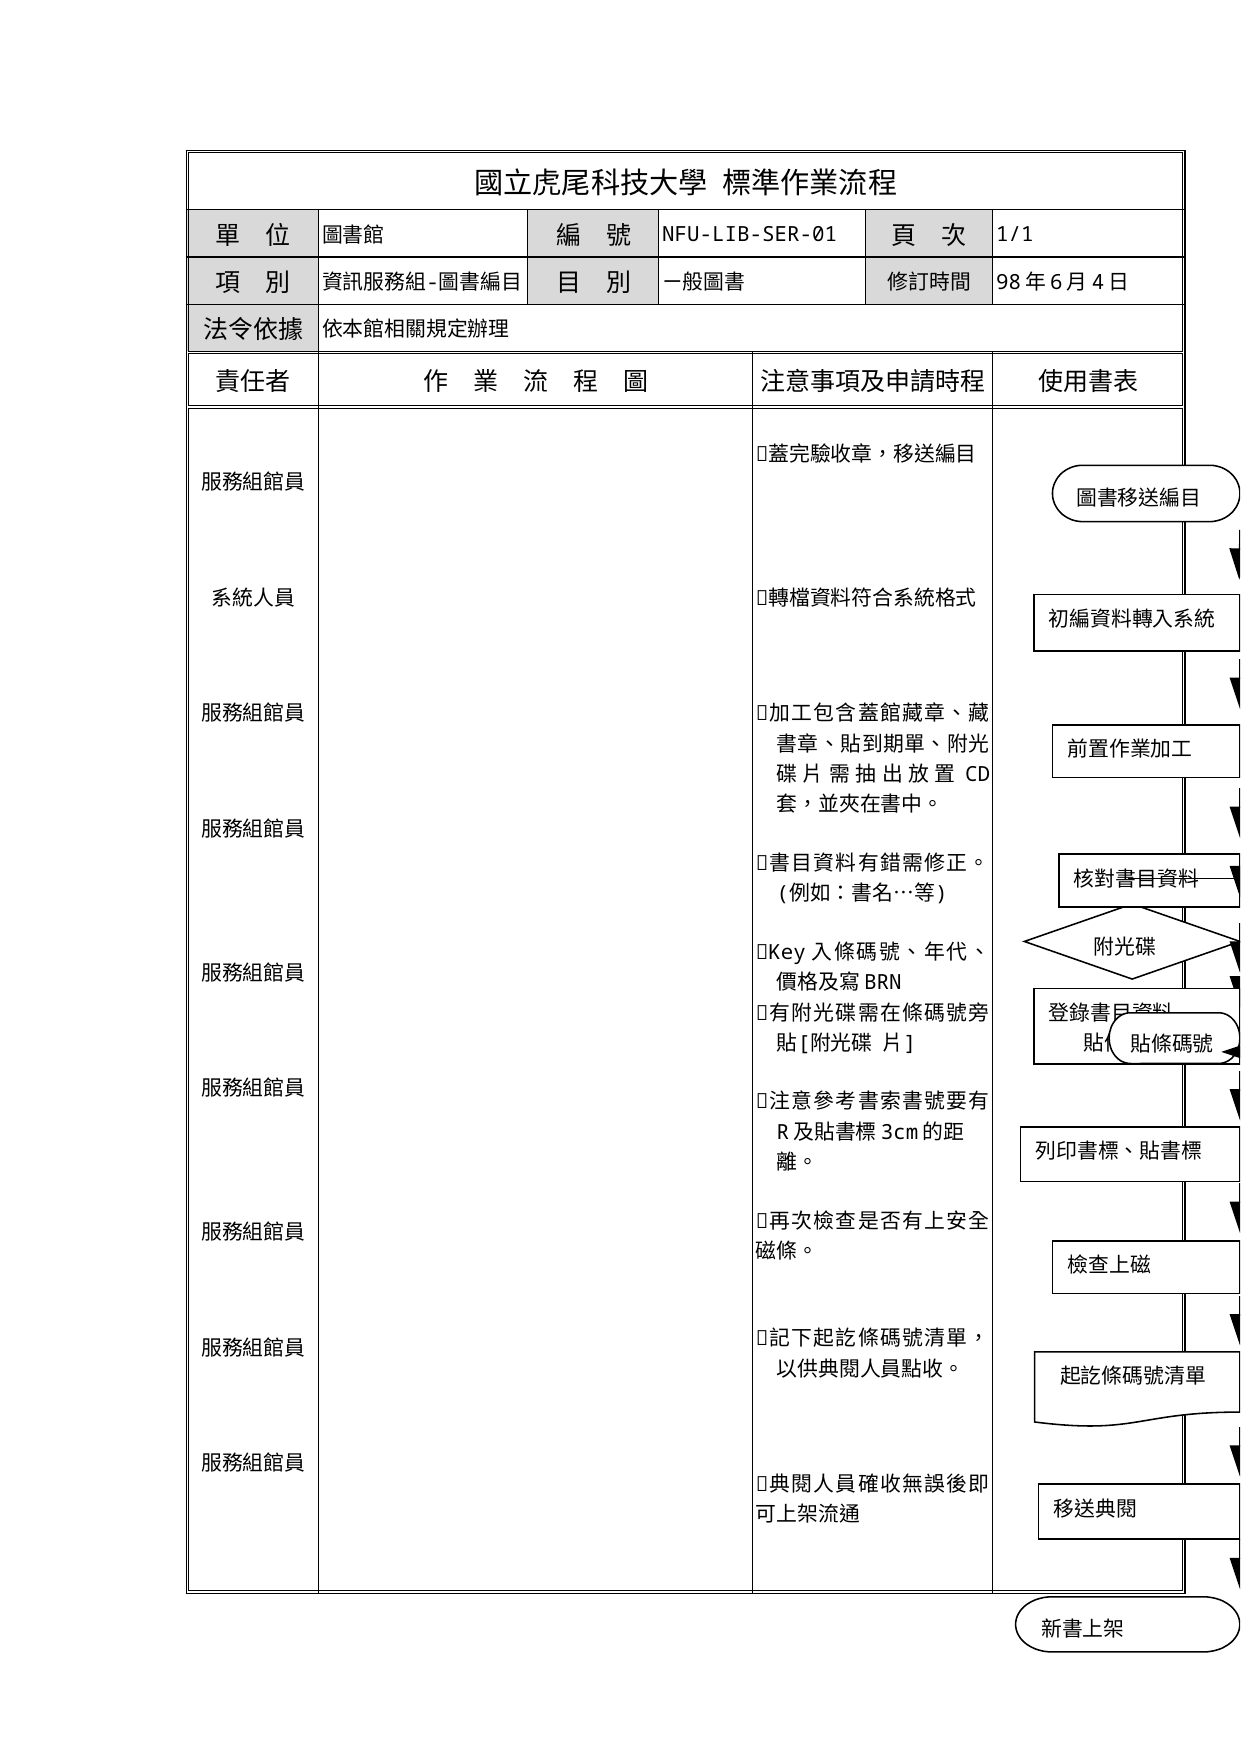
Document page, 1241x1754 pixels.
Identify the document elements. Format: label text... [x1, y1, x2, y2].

table_cell 頁 次 [866, 210, 992, 256]
table_cell [319, 409, 752, 1590]
table_cell 1/1 [993, 210, 1182, 256]
table_cell 依本館相關規定辦理 [319, 305, 1182, 351]
table_cell 目 別 [528, 258, 658, 304]
table_cell 圖書館 [319, 210, 527, 256]
table_cell 注意事項及申請時程 [753, 354, 992, 405]
table_cell [1150, 908, 1182, 920]
table_cell 法令依據 [189, 305, 318, 351]
table_cell 蓋完驗收章，移送編目 轉檔資料符合系統格式 加工包含蓋館藏章、藏書章、貼到期單、附光碟片需抽出放置CD套，並夾在書中。 書目資料有錯需修正。(例如：書名…等) Key入條碼號、年代、價格及寫BRN 有附光碟需在條碼號旁 貼[附光碟 片] 注意參考書索書號要有R及貼書標3cm的距 離。 再次檢查是否有上安全磁條。 記下起訖條碼號清單，以供典閱人員點收。 典閱人員確收無誤後即可上架流通 [753, 409, 992, 1590]
table_cell ㄧ般圖書 [659, 258, 865, 304]
table_cell 修訂時間 [866, 258, 992, 304]
table_cell 項 別 [189, 258, 318, 304]
table_cell 98年6月4日 [993, 258, 1182, 304]
table_cell 資訊服務組-圖書編目 [319, 258, 527, 304]
table_cell 責任者 [189, 354, 318, 405]
table_header 國立虎尾科技大學 標準作業流程 [189, 153, 1182, 209]
table_cell [993, 409, 1182, 1590]
table_cell 作 業 流 程 圖 [319, 354, 752, 405]
table_cell 服務組館員 系統人員 服務組館員 服務組館員 服務組館員 服務組館員 服務組館員 服務組館員 服務組館員 [189, 409, 318, 1590]
table_cell NFU-LIB-SER-01 [659, 210, 865, 256]
table_cell 編 號 [528, 210, 658, 256]
table_cell 單 位 [189, 210, 318, 256]
table_cell 使用書表 [993, 354, 1182, 405]
